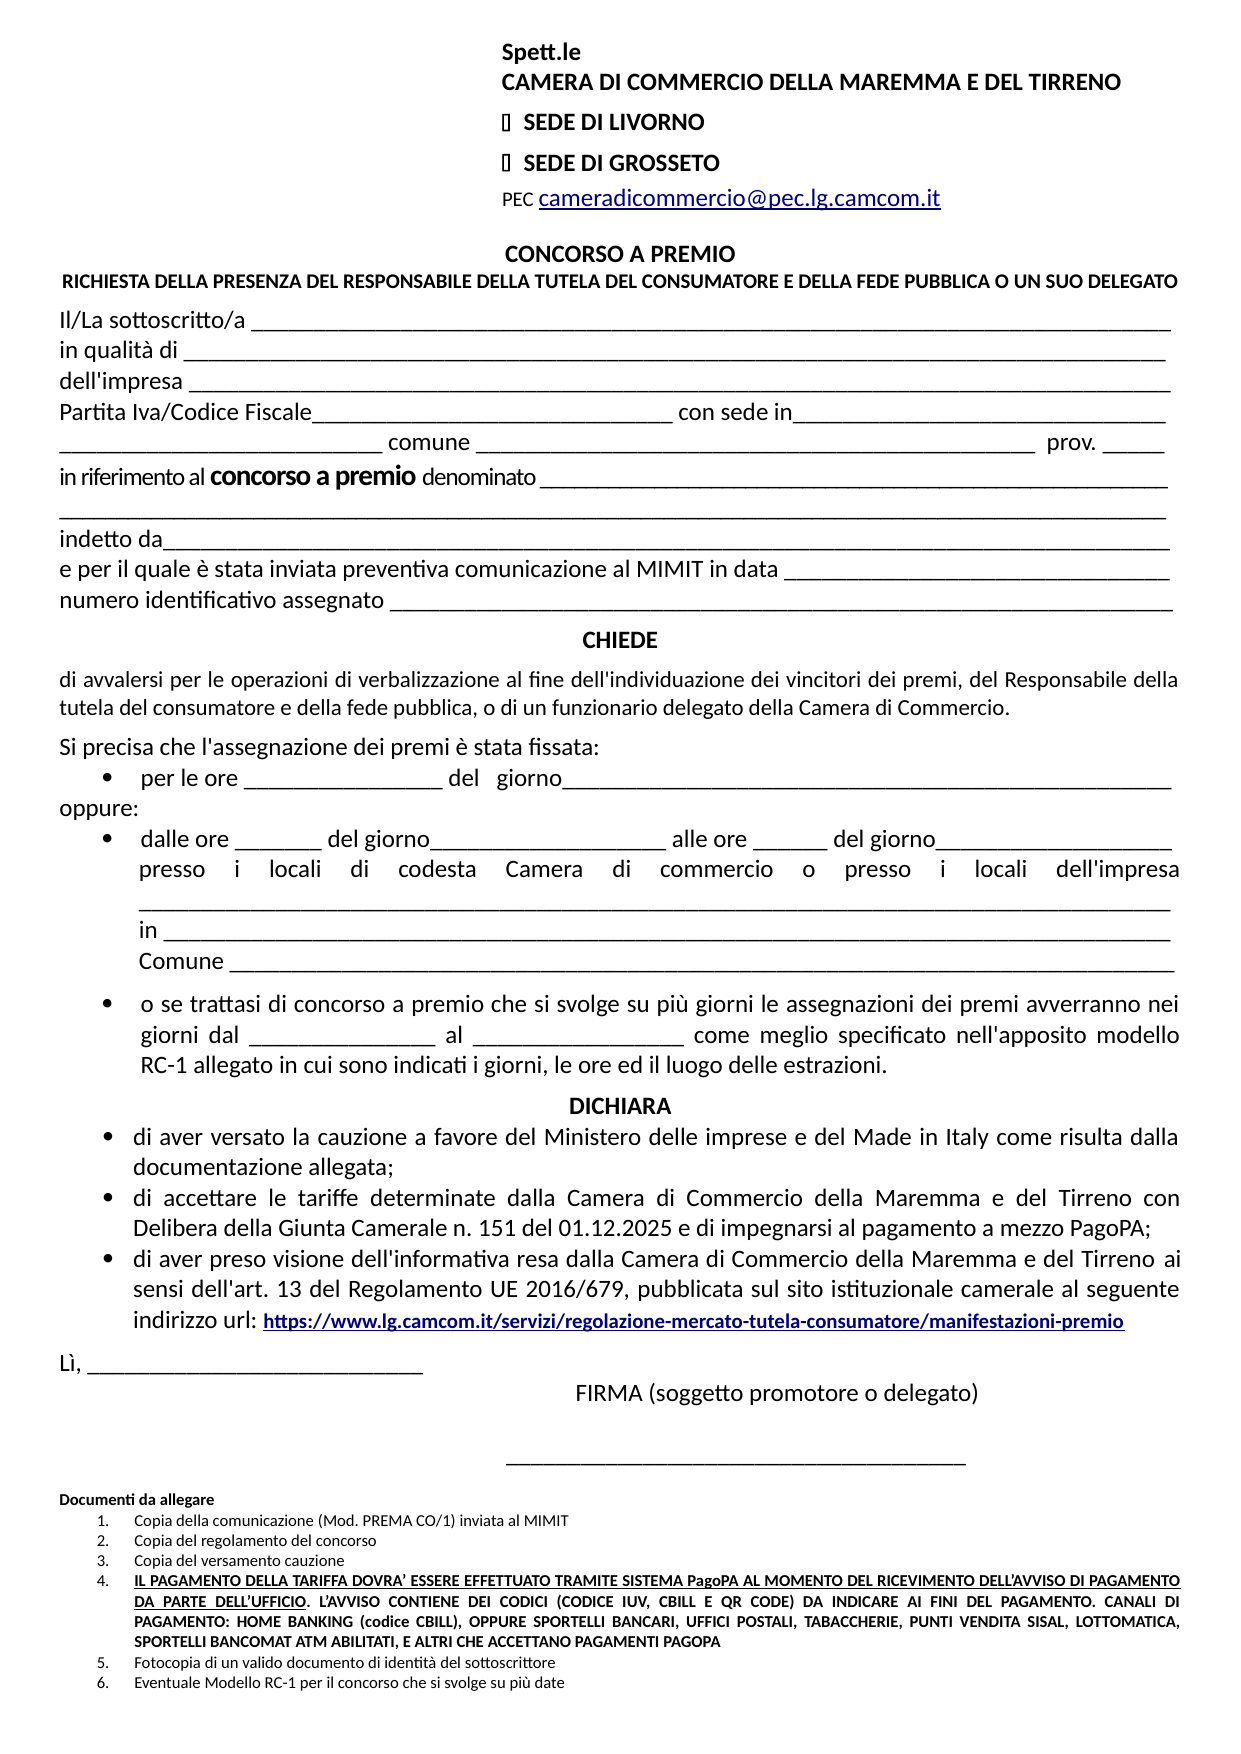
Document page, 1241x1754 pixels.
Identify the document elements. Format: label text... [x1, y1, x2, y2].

text Documenti da allegare [59, 1489, 1181, 1510]
text oppure: [59, 793, 1181, 823]
text e per il quale è stata inviata preventiva comunicazione al MIMIT in data _______________________________ [59, 553, 1181, 584]
text _________________________________________________________________________________________________ [59, 492, 1181, 523]
list Eventuale Modello RC-1 per il concorso che si svolge su più date [97, 1672, 1181, 1693]
text DICHIARA [59, 1090, 1181, 1121]
text presso i locali di codesta Camera di commercio o presso i locali dell'impresa ___________________________________________________________________________________ [139, 854, 1181, 915]
text Partita Iva/Codice Fiscale_____________________________ con sede in______________________________ [59, 396, 1181, 426]
text  SEDE DI GROSSETO [59, 147, 1181, 177]
text CHIEDE [59, 624, 1181, 655]
list per le ore ________________ del giorno_________________________________________________ [103, 762, 1181, 793]
list Fotocopia di un valido documento di identità del sottoscrittore [97, 1652, 1181, 1672]
list di aver versato la cauzione a favore del Ministero delle imprese e del Made in Italy come risulta dalla documentazione allegata; [103, 1121, 1181, 1182]
text CONCORSO A PREMIO [59, 238, 1181, 268]
text Spett.le [59, 36, 1181, 66]
list Copia del regolamento del concorso [97, 1530, 1181, 1550]
list di aver preso visione dell'informativa resa dalla Camera di Commercio della Maremma e del Tirreno ai sensi dell'art. 13 del Regolamento UE 2016/679, pubblicata sul sito istituzionale camerale al seguente indirizzo url: https://www.lg.camcom.it/servizi/regolazione-mercato-tutela-consumatore/manifestazioni-premio [103, 1243, 1181, 1334]
text numero identificativo assegnato _______________________________________________________________ [59, 584, 1181, 614]
text Il/La sottoscritto/a __________________________________________________________________________ [59, 304, 1181, 334]
list di accettare le tariffe determinate dalla Camera di Commercio della Maremma e del Tirreno con Delibera della Giunta Camerale n. 151 del 01.12.2025 e di impegnarsi al pagamento a mezzo PagoPA; [103, 1182, 1181, 1243]
text di avvalersi per le operazioni di verbalizzazione al fine dell'individuazione dei vincitori dei premi, del Responsabile della tutela del consumatore e della fede pubblica, o di un funzionario delegato della Camera di Commercio. [59, 665, 1181, 721]
list Copia del versamento cauzione [97, 1550, 1181, 1571]
text in _________________________________________________________________________________ [139, 915, 1181, 945]
text RICHIESTA DELLA PRESENZA DEL RESPONSABILE DELLA TUTELA DEL CONSUMATORE E DELLA FEDE PUBBLICA O UN SUO DELEGATO [59, 268, 1181, 294]
list dalle ore _______ del giorno___________________ alle ore ______ del giorno___________________ [103, 823, 1181, 854]
text in riferimento al concorso a premio denominato _______________________________________________________ [59, 457, 1181, 492]
text _____________________________________ [59, 1439, 1181, 1469]
text __________________________ comune _____________________________________________ prov. _____ [59, 426, 1181, 457]
text  SEDE DI LIVORNO [59, 107, 1181, 137]
text dell'impresa _______________________________________________________________________________ [59, 365, 1181, 396]
text Comune ____________________________________________________________________________ [139, 945, 1181, 976]
text Lì, ___________________________ [59, 1347, 1181, 1378]
text Si precisa che l'assegnazione dei premi è stata fissata: [59, 732, 1181, 762]
text CAMERA DI COMMERCIO DELLA MAREMMA E DEL TIRRENO [59, 66, 1181, 97]
text in qualità di _______________________________________________________________________________ [59, 334, 1181, 365]
text FIRMA (soggetto promotore o delegato) [59, 1378, 1181, 1408]
text indetto da_________________________________________________________________________________ [59, 523, 1181, 553]
list IL PAGAMENTO DELLA TARIFFA DOVRA’ ESSERE EFFETTUATO TRAMITE SISTEMA PagoPA AL MOMENTO DEL RICEVIMENTO DELL’AVVISO DI PAGAMENTO DA PARTE DELL’UFFICIO. L’AVVISO CONTIENE DEI CODICI (CODICE IUV, CBILL E QR CODE) DA INDICARE AI FINI DEL PAGAMENTO. CANALI DI PAGAMENTO: HOME BANKING (codice CBILL), OPPURE SPORTELLI BANCARI, UFFICI POSTALI, TABACCHERIE, PUNTI VENDITA SISAL, LOTTOMATICA, SPORTELLI BANCOMAT ATM ABILITATI, E ALTRI CHE ACCETTANO PAGAMENTI PAGOPA [97, 1571, 1181, 1652]
list o se trattasi di concorso a premio che si svolge su più giorni le assegnazioni dei premi avverranno nei giorni dal _______________ al _________________ come meglio specificato nell'apposito modello RC-1 allegato in cui sono indicati i giorni, le ore ed il luogo delle estrazioni. [103, 988, 1181, 1080]
list Copia della comunicazione (Mod. PREMA CO/1) inviata al MIMIT [97, 1510, 1181, 1530]
text PEC cameradicommercio@pec.lg.camcom.it [59, 182, 1181, 212]
